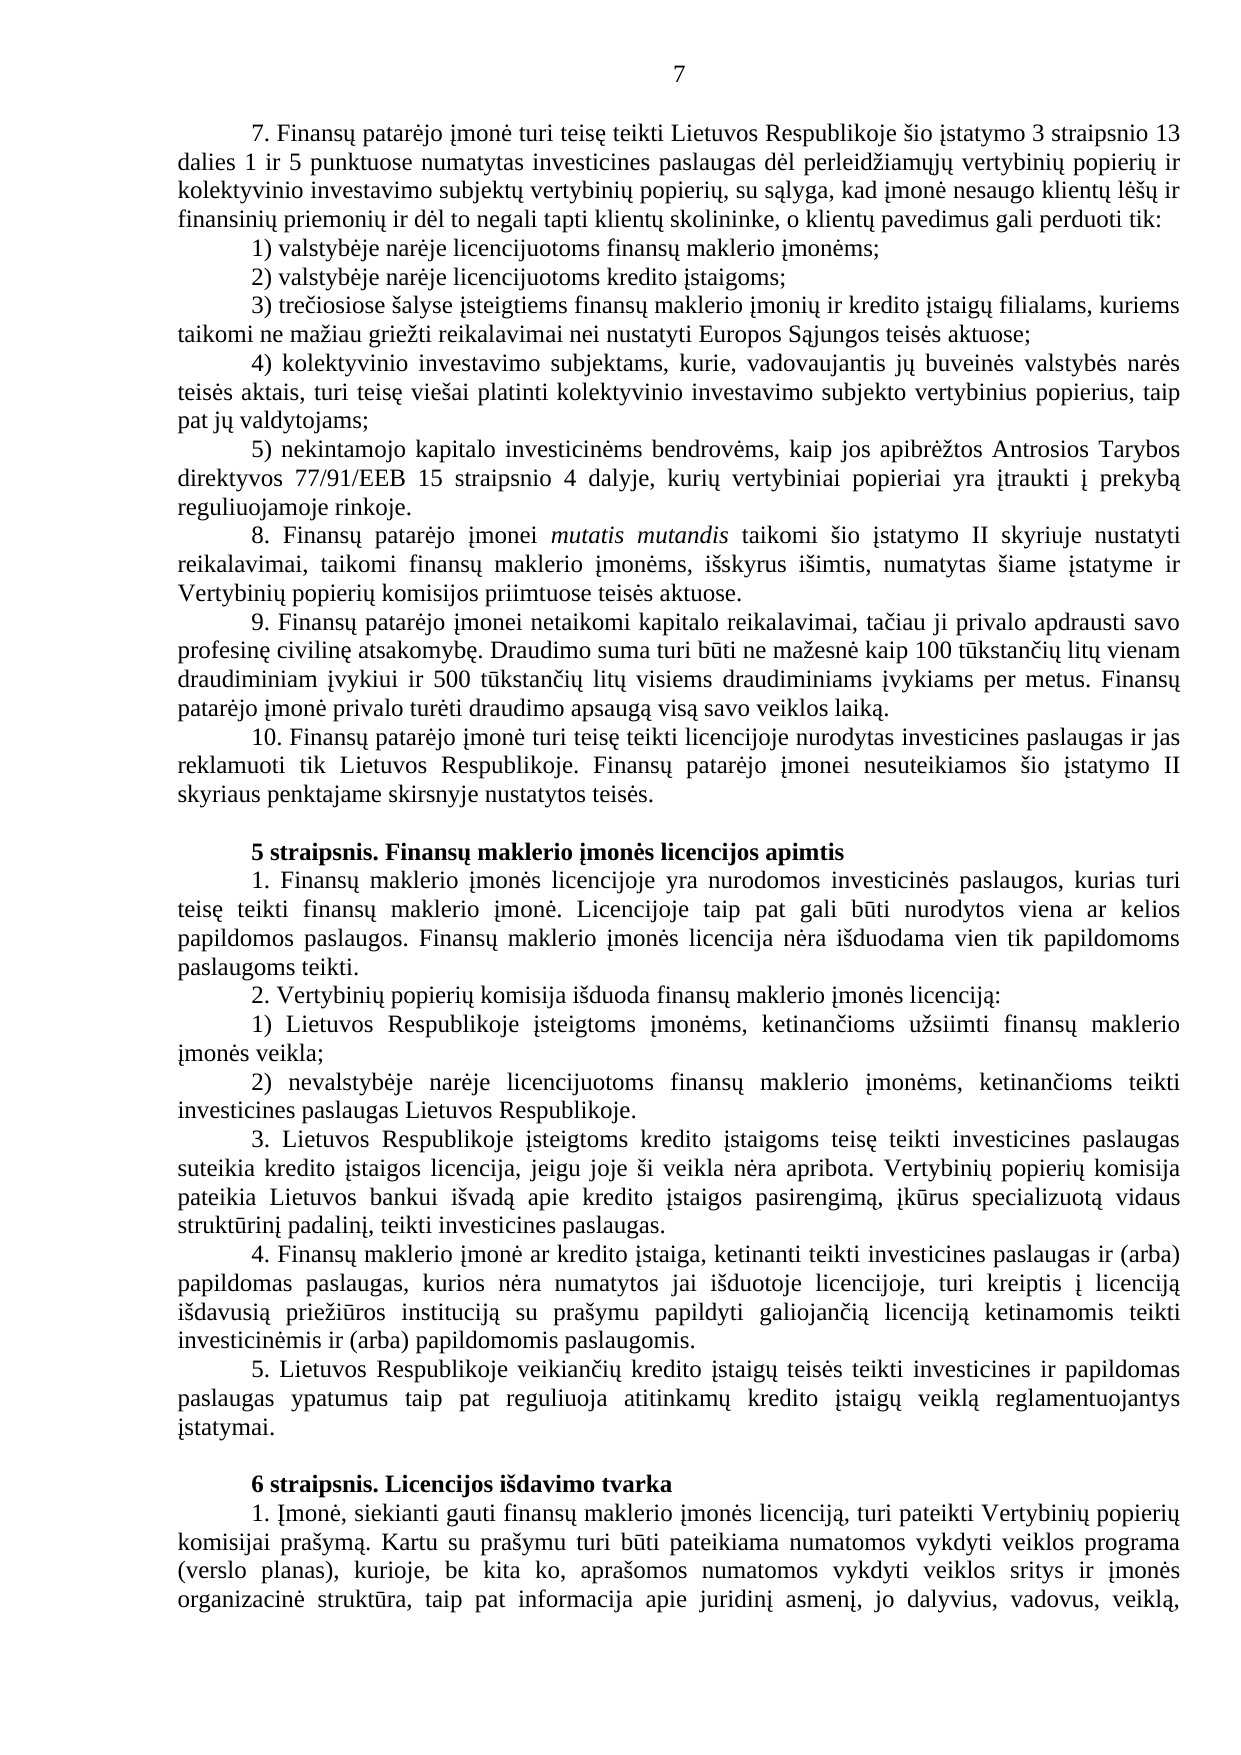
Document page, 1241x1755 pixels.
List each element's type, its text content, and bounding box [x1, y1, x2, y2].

text 1) Lietuvos Respublikoje įsteigtoms įmonėms, ketinančioms užsiimti finansų maklerio įmonės veikla; [177, 1009, 1181, 1067]
text 4. Finansų maklerio įmonė ar kredito įstaiga, ketinanti teikti investicines paslaugas ir (arba) papildomas paslaugas, kurios nėra numatytos jai išduotoje licencijoje, turi kreiptis į licenciją išdavusią priežiūros instituciją su prašymu papildyti galiojančią licenciją ketinamomis teikti investicinėmis ir (arba) papildomomis paslaugomis. [177, 1239, 1181, 1354]
text 4) kolektyvinio investavimo subjektams, kurie, vadovaujantis jų buveinės valstybės narės teisės aktais, turi teisę viešai platinti kolektyvinio investavimo subjekto vertybinius popierius, taip pat jų valdytojams; [177, 348, 1181, 434]
text 8. Finansų patarėjo įmonei mutatis mutandis taikomi šio įstatymo II skyriuje nustatyti reikalavimai, taikomi finansų maklerio įmonėms, išskyrus išimtis, numatytas šiame įstatyme ir Vertybinių popierių komisijos priimtuose teisės aktuose. [177, 521, 1181, 607]
text 1. Finansų maklerio įmonės licencijoje yra nurodomos investicinės paslaugos, kurias turi teisę teikti finansų maklerio įmonė. Licencijoje taip pat gali būti nurodytos viena ar kelios papildomos paslaugos. Finansų maklerio įmonės licencija nėra išduodama vien tik papildomoms paslaugoms teikti. [177, 866, 1181, 981]
text 2. Vertybinių popierių komisija išduoda finansų maklerio įmonės licenciją: [177, 981, 1181, 1009]
text 7. Finansų patarėjo įmonė turi teisę teikti Lietuvos Respublikoje šio įstatymo 3 straipsnio 13 dalies 1 ir 5 punktuose numatytas investicines paslaugas dėl perleidžiamųjų vertybinių popierių ir kolektyvinio investavimo subjektų vertybinių popierių, su sąlyga, kad įmonė nesaugo klientų lėšų ir finansinių priemonių ir dėl to negali tapti klientų skolininke, o klientų pavedimus gali perduoti tik: [177, 118, 1181, 233]
text 3) trečiosiose šalyse įsteigtiems finansų maklerio įmonių ir kredito įstaigų filialams, kuriems taikomi ne mažiau griežti reikalavimai nei nustatyti Europos Sąjungos teisės aktuose; [177, 291, 1181, 348]
text 10. Finansų patarėjo įmonė turi teisę teikti licencijoje nurodytas investicines paslaugas ir jas reklamuoti tik Lietuvos Respublikoje. Finansų patarėjo įmonei nesuteikiamos šio įstatymo II skyriaus penktajame skirsnyje nustatytos teisės. [177, 722, 1181, 808]
text 3. Lietuvos Respublikoje įsteigtoms kredito įstaigoms teisę teikti investicines paslaugas suteikia kredito įstaigos licencija, jeigu joje ši veikla nėra apribota. Vertybinių popierių komisija pateikia Lietuvos bankui išvadą apie kredito įstaigos pasirengimą, įkūrus specializuotą vidaus struktūrinį padalinį, teikti investicines paslaugas. [177, 1124, 1181, 1239]
text 1) valstybėje narėje licencijuotoms finansų maklerio įmonėms; [177, 233, 1181, 262]
text 5) nekintamojo kapitalo investicinėms bendrovėms, kaip jos apibrėžtos Antrosios Tarybos direktyvos 77/91/EEB 15 straipsnio 4 dalyje, kurių vertybiniai popieriai yra įtraukti į prekybą reguliuojamoje rinkoje. [177, 434, 1181, 521]
text 6 straipsnis. Licencijos išdavimo tvarka [177, 1469, 1181, 1498]
text 2) nevalstybėje narėje licencijuotoms finansų maklerio įmonėms, ketinančioms teikti investicines paslaugas Lietuvos Respublikoje. [177, 1067, 1181, 1124]
text 5 straipsnis. Finansų maklerio įmonės licencijos apimtis [177, 837, 1181, 866]
text 2) valstybėje narėje licencijuotoms kredito įstaigoms; [177, 262, 1181, 291]
text 5. Lietuvos Respublikoje veikiančių kredito įstaigų teisės teikti investicines ir papildomas paslaugas ypatumus taip pat reguliuoja atitinkamų kredito įstaigų veiklą reglamentuojantys įstatymai. [177, 1354, 1181, 1441]
text 9. Finansų patarėjo įmonei netaikomi kapitalo reikalavimai, tačiau ji privalo apdrausti savo profesinę civilinę atsakomybę. Draudimo suma turi būti ne mažesnė kaip 100 tūkstančių litų vienam draudiminiam įvykiui ir 500 tūkstančių litų visiems draudiminiams įvykiams per metus. Finansų patarėjo įmonė privalo turėti draudimo apsaugą visą savo veiklos laiką. [177, 607, 1181, 722]
text 1. Įmonė, siekianti gauti finansų maklerio įmonės licenciją, turi pateikti Vertybinių popierių komisijai prašymą. Kartu su prašymu turi būti pateikiama numatomos vykdyti veiklos programa (verslo planas), kurioje, be kita ko, aprašomos numatomos vykdyti veiklos sritys ir įmonės organizacinė struktūra, taip pat informacija apie juridinį asmenį, jo dalyvius, vadovus, veiklą, [177, 1498, 1181, 1613]
